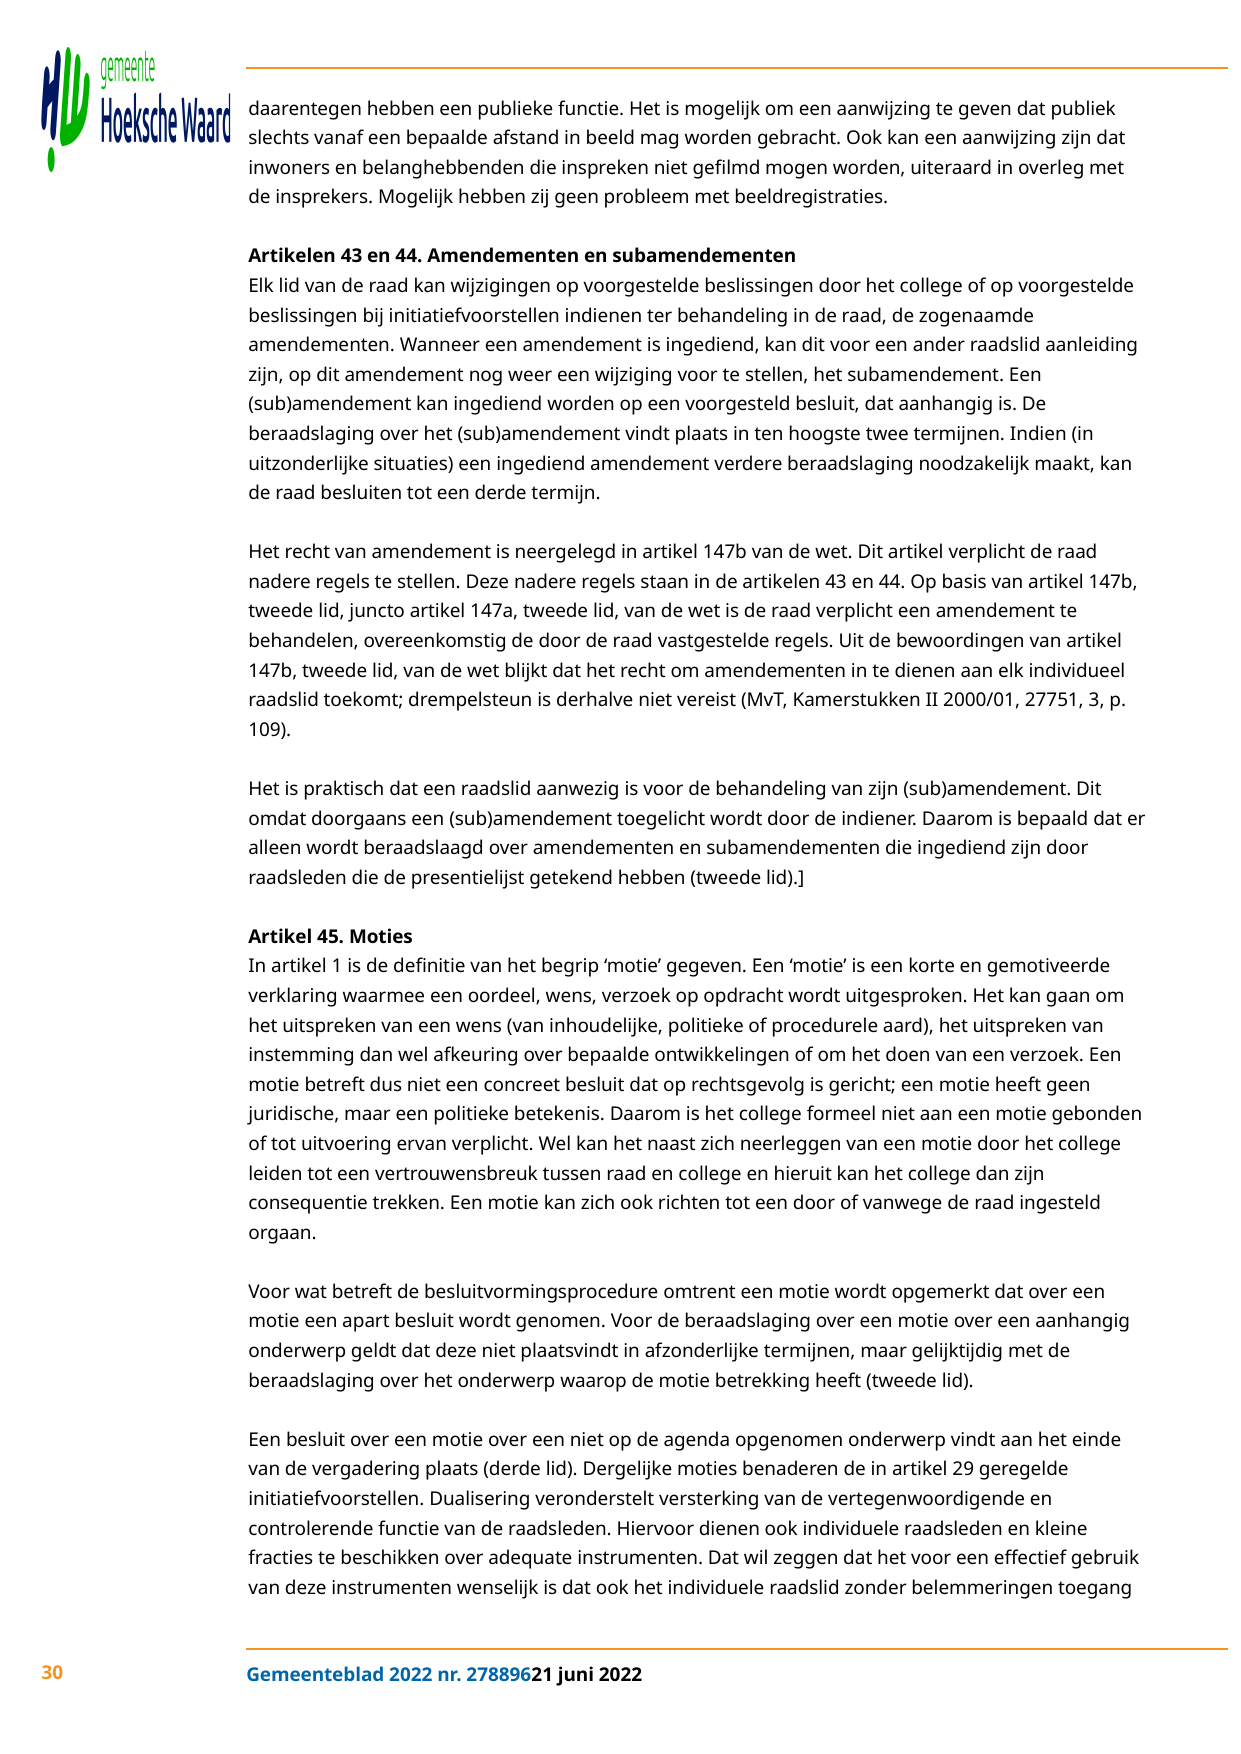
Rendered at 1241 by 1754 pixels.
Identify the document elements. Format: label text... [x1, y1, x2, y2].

text Elk lid van de raad kan wijzigingen op voorgestelde beslissingen door het college of op voorgestelde beslissingen bij initiatiefvoorstellen indienen ter behandeling in de raad, de zogenaamde amendementen. Wanneer een amendement is ingediend, kan dit voor een ander raadslid aanleiding zijn, op dit amendement nog weer een wijziging voor te stellen, het subamendement. Een (sub)amendement kan ingediend worden op een voorgesteld besluit, dat aanhangig is. De beraadslaging over het (sub)amendement vindt plaats in ten hoogste twee termijnen. Indien (in uitzonderlijke situaties) een ingediend amendement verdere beraadslaging noodzakelijk maakt, kan de raad besluiten tot een derde termijn. [248, 272, 1152, 505]
text Een besluit over een motie over een niet op de agenda opgenomen onderwerp vindt aan het einde van de vergadering plaats (derde lid). Dergelijke moties benaderen de in artikel 29 geregelde initiatiefvoorstellen. Dualisering veronderstelt versterking van de vertegenwoordigende en controlerende functie van de raadsleden. Hiervoor dienen ook individuele raadsleden en kleine fracties te beschikken over adequate instrumenten. Dat wil zeggen dat het voor een effectief gebruik van deze instrumenten wenselijk is dat ook het individuele raadslid zonder belemmeringen toegang [248, 1426, 1152, 1600]
text Het is praktisch dat een raadslid aanwezig is voor de behandeling van zijn (sub)amendement. Dit omdat doorgaans een (sub)amendement toegelicht wordt door de indiener. Daarom is bepaald dat er alleen wordt beraadslaagd over amendementen en subamendementen die ingediend zijn door raadsleden die de presentielijst getekend hebben (tweede lid).] [248, 775, 1152, 890]
text Artikel 45. Moties [248, 923, 1152, 949]
text Het recht van amendement is neergelegd in artikel 147b van de wet. Dit artikel verplicht de raad nadere regels te stellen. Deze nadere regels staan in de artikelen 43 en 44. Op basis van artikel 147b, tweede lid, juncto artikel 147a, tweede lid, van de wet is de raad verplicht een amendement te behandelen, overeenkomstig de door de raad vastgestelde regels. Uit de bewoordingen van artikel 147b, tweede lid, van de wet blijkt dat het recht om amendementen in te dienen aan elk individueel raadslid toekomt; drempelsteun is derhalve niet vereist (MvT, Kamerstukken II 2000/01, 27751, 3, p. 109). [248, 538, 1152, 742]
text Artikelen 43 en 44. Amendementen en subamendementen [248, 243, 1152, 268]
picture [41, 47, 231, 172]
text Voor wat betreft de besluitvormingsprocedure omtrent een motie wordt opgemerkt dat over een motie een apart besluit wordt genomen. Voor de beraadslaging over een motie over een aanhangig onderwerp geldt dat deze niet plaatsvindt in afzonderlijke termijnen, maar gelijktijdig met de beraadslaging over het onderwerp waarop de motie betrekking heeft (tweede lid). [248, 1278, 1152, 1393]
text In artikel 1 is de definitie van het begrip ‘motie’ gegeven. Een ‘motie’ is een korte en gemotiveerde verklaring waarmee een oordeel, wens, verzoek op opdracht wordt uitgesproken. Het kan gaan om het uitspreken van een wens (van inhoudelijke, politieke of procedurele aard), het uitspreken van instemming dan wel afkeuring over bepaalde ontwikkelingen of om het doen van een verzoek. Een motie betreft dus niet een concreet besluit dat op rechtsgevolg is gericht; een motie heeft geen juridische, maar een politieke betekenis. Daarom is het college formeel niet aan een motie gebonden of tot uitvoering ervan verplicht. Wel kan het naast zich neerleggen van een motie door het college leiden tot een vertrouwensbreuk tussen raad en college en hieruit kan het college dan zijn consequentie trekken. Een motie kan zich ook richten tot een door of vanwege de raad ingesteld orgaan. [248, 953, 1152, 1245]
text daarentegen hebben een publieke functie. Het is mogelijk om een aanwijzing te geven dat publiek slechts vanaf een bepaalde afstand in beeld mag worden gebracht. Ook kan een aanwijzing zijn dat inwoners en belanghebbenden die inspreken niet gefilmd mogen worden, uiteraard in overleg met de insprekers. Mogelijk hebben zij geen probleem met beeldregistraties. [248, 95, 1152, 209]
